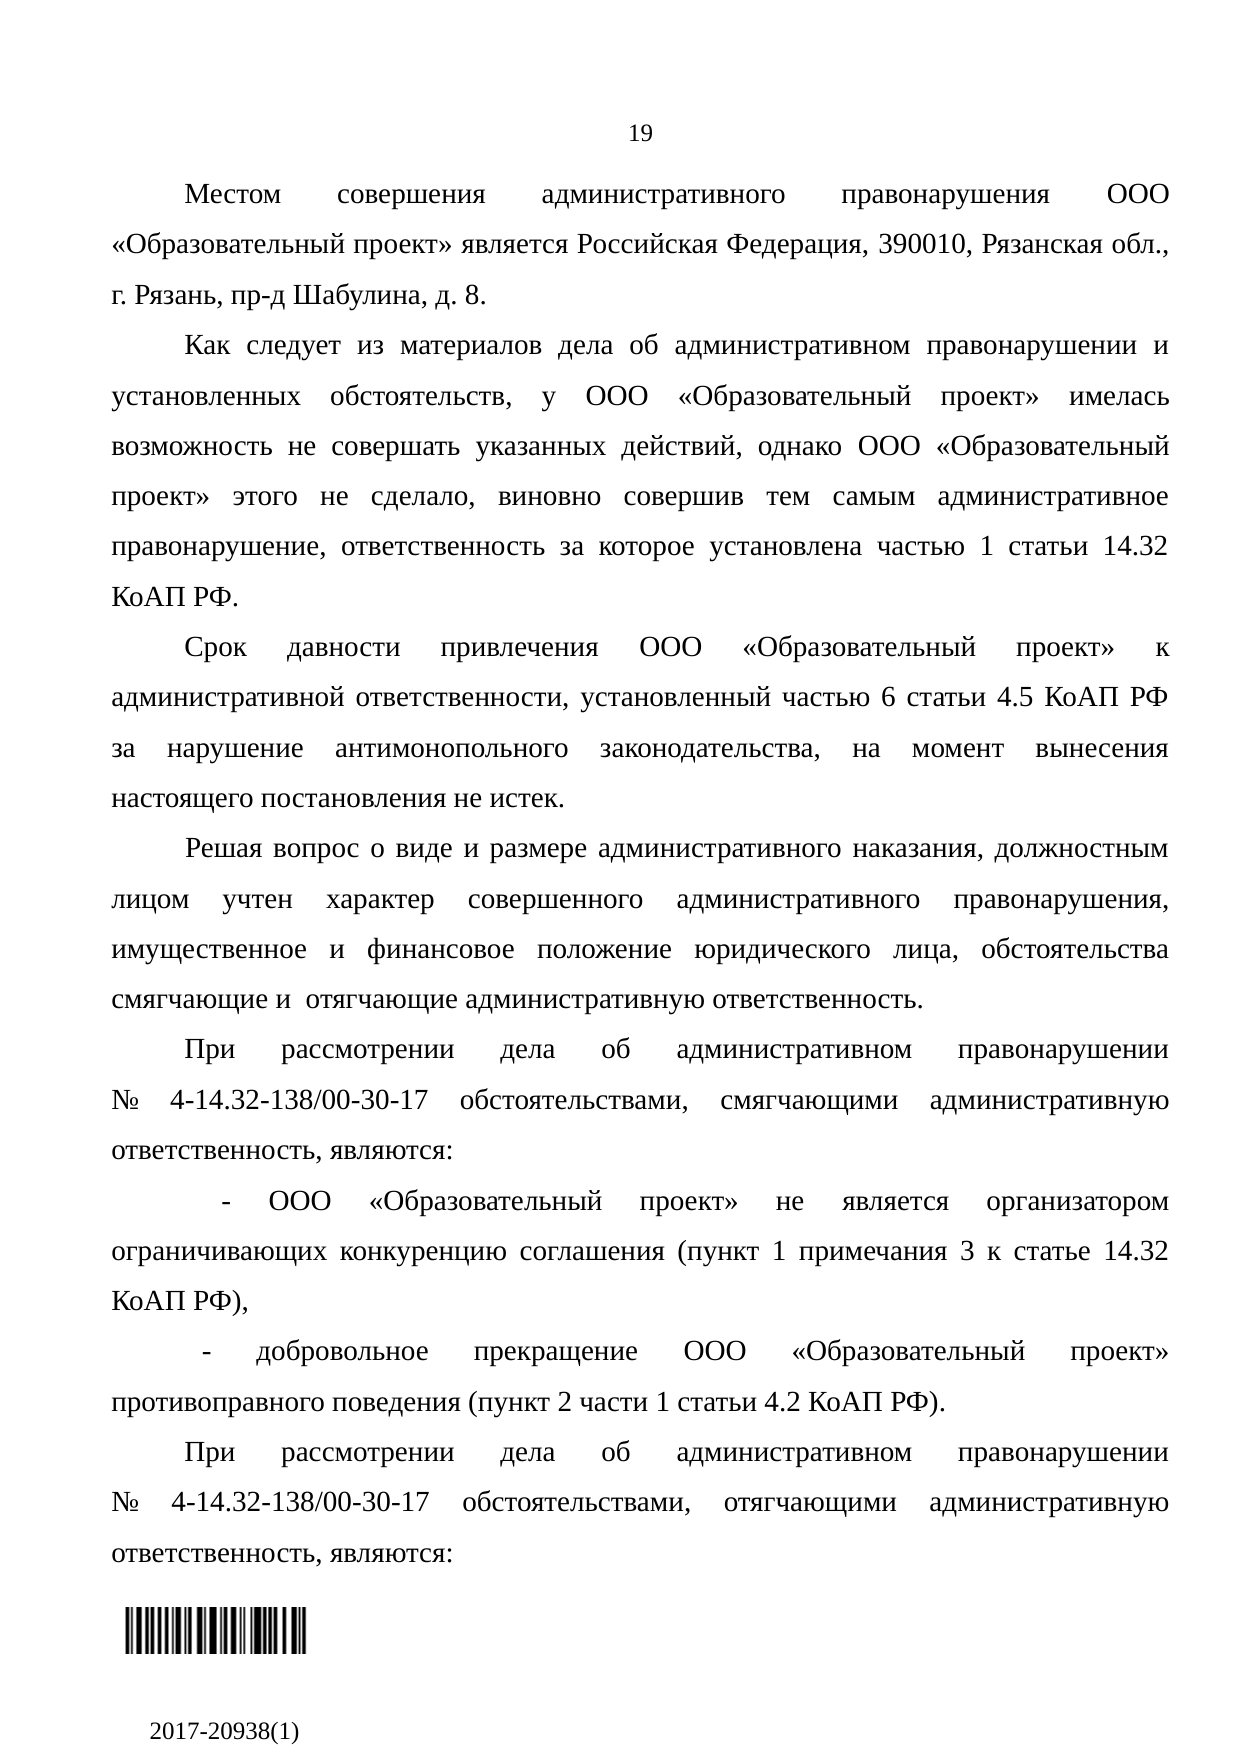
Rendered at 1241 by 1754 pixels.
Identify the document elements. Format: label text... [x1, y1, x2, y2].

picture [111, 1607, 324, 1654]
text Местом совершения административного правонарушения ООО «Образовательный проект» является Российская Федерация, 390010, Рязанская обл., г. Рязань, пр-д Шабулина, д. 8. [111, 176, 1170, 311]
text Решая вопрос о виде и размере административного наказания, должностным лицом учтен характер совершенного административного правонарушения, имущественное и финансовое положение юридического лица, обстоятельства смягчающие и отягчающие административную ответственность. [111, 830, 1170, 1015]
text - добровольное прекращение ООО «Образовательный проект» противоправного поведения (пункт 2 части 1 статьи 4.2 КоАП РФ). [111, 1333, 1170, 1417]
text При рассмотрении дела об административном правонарушении № 4-14.32-138/00-30-17 обстоятельствами, смягчающими административную ответственность, являются: [111, 1032, 1170, 1166]
text Срок давности привлечения ООО «Образовательный проект» к административной ответственности, установленный частью 6 статьи 4.5 КоАП РФ за нарушение антимонопольного законодательства, на момент вынесения настоящего постановления не истек. [111, 629, 1170, 814]
text Как следует из материалов дела об административном правонарушении и установленных обстоятельств, у ООО «Образовательный проект» имелась возможность не совершать указанных действий, однако ООО «Образовательный проект» этого не сделало, виновно совершив тем самым административное правонарушение, ответственность за которое установлена частью 1 статьи 14.32 КоАП РФ. [111, 327, 1170, 612]
text При рассмотрении дела об административном правонарушении № 4-14.32-138/00-30-17 обстоятельствами, отягчающими административную ответственность, являются: [111, 1434, 1170, 1568]
text - ООО «Образовательный проект» не является организатором ограничивающих конкуренцию соглашения (пункт 1 примечания 3 к статье 14.32 КоАП РФ), [111, 1183, 1170, 1317]
